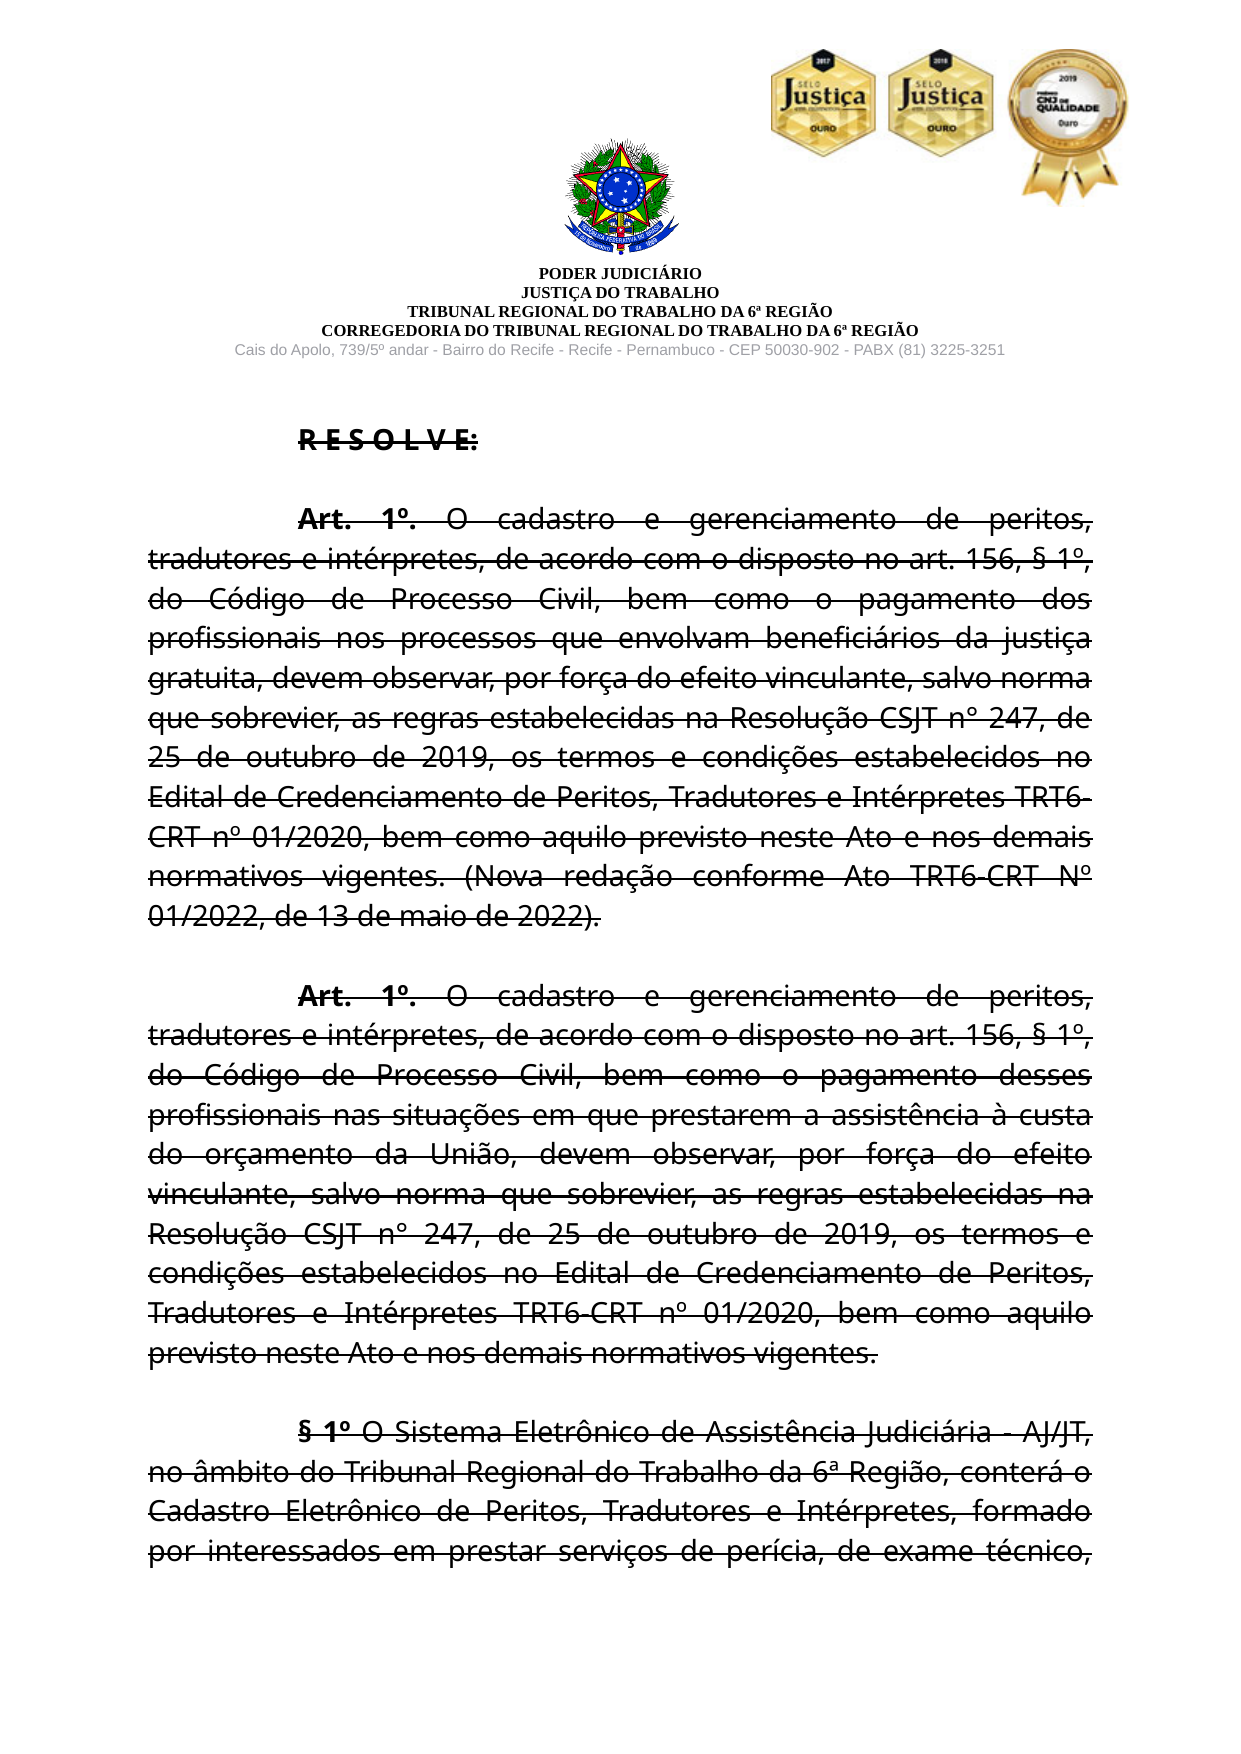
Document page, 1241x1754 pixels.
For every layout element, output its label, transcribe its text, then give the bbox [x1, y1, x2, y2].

text Art. 1º. O cadastro e gerenciamento de peritos, tradutores e intérpretes, de acordo com o disposto no art. 156, § 1º, do Código de Processo Civil, bem como o pagamento dos profissionais nos processos que envolvam beneficiários da justiça gratuita, devem observar, por força do efeito vinculante, salvo norma que sobrevier, as regras estabelecidas na Resolução CSJT n° 247, de 25 de outubro de 2019, os termos e condições estabelecidos no Edital de Credenciamento de Peritos, Tradutores e Intérpretes TRT6-CRT nº 01/2020, bem como aquilo previsto neste Ato e nos demais normativos vigentes. (Nova redação conforme Ato TRT6-CRT Nº 01/2022, de 13 de maio de 2022). [148, 602, 1092, 640]
text Art. 1º. O cadastro e gerenciamento de peritos, tradutores e intérpretes, de acordo com o disposto no art. 156, § 1º, do Código de Processo Civil, bem como o pagamento dos profissionais nos processos que envolvam beneficiários da justiça gratuita, devem observar, por força do efeito vinculante, salvo norma que sobrevier, as regras estabelecidas na Resolução CSJT n° 247, de 25 de outubro de 2019, os termos e condições estabelecidos no Edital de Credenciamento de Peritos, Tradutores e Intérpretes TRT6-CRT nº 01/2020, bem como aquilo previsto neste Ato e nos demais normativos vigentes. (Nova redação conforme Ato TRT6-CRT Nº 01/2022, de 13 de maio de 2022). [148, 761, 1092, 799]
text § 1º O Sistema Eletrônico de Assistência Judiciária - AJ/JT, no âmbito do Tribunal Regional do Trabalho da 6ª Região, conterá o Cadastro Eletrônico de Peritos, Tradutores e Intérpretes, formado por interessados em prestar serviços de perícia, de exame técnico, de tradução e de interpretação nos processos judiciais, inclusive aqueles que envolvam assistência judiciária gratuita. [148, 1515, 1092, 1553]
text Art. 1º. O cadastro e gerenciamento de peritos, tradutores e intérpretes, de acordo com o disposto no art. 156, § 1º, do Código de Processo Civil, bem como o pagamento dos profissionais nos processos que envolvam beneficiários da justiça gratuita, devem observar, por força do efeito vinculante, salvo norma que sobrevier, as regras estabelecidas na Resolução CSJT n° 247, de 25 de outubro de 2019, os termos e condições estabelecidos no Edital de Credenciamento de Peritos, Tradutores e Intérpretes TRT6-CRT nº 01/2020, bem como aquilo previsto neste Ato e nos demais normativos vigentes. (Nova redação conforme Ato TRT6-CRT Nº 01/2022, de 13 de maio de 2022). [148, 721, 1092, 759]
text Art. 1º. O cadastro e gerenciamento de peritos, tradutores e intérpretes, de acordo com o disposto no art. 156, § 1º, do Código de Processo Civil, bem como o pagamento desses profissionais nas situações em que prestarem a assistência à custa do orçamento da União, devem observar, por força do efeito vinculante, salvo norma que sobrevier, as regras estabelecidas na Resolução CSJT n° 247, de 25 de outubro de 2019, os termos e condições estabelecidos no Edital de Credenciamento de Peritos, Tradutores e Intérpretes TRT6-CRT nº 01/2020, bem como aquilo previsto neste Ato e nos demais normativos vigentes. [148, 1317, 1092, 1372]
text R E S O L V E: [148, 419, 1092, 459]
text Art. 1º. O cadastro e gerenciamento de peritos, tradutores e intérpretes, de acordo com o disposto no art. 156, § 1º, do Código de Processo Civil, bem como o pagamento desses profissionais nas situações em que prestarem a assistência à custa do orçamento da União, devem observar, por força do efeito vinculante, salvo norma que sobrevier, as regras estabelecidas na Resolução CSJT n° 247, de 25 de outubro de 2019, os termos e condições estabelecidos no Edital de Credenciamento de Peritos, Tradutores e Intérpretes TRT6-CRT nº 01/2020, bem como aquilo previsto neste Ato e nos demais normativos vigentes. [148, 1039, 1092, 1076]
text Art. 1º. O cadastro e gerenciamento de peritos, tradutores e intérpretes, de acordo com o disposto no art. 156, § 1º, do Código de Processo Civil, bem como o pagamento desses profissionais nas situações em que prestarem a assistência à custa do orçamento da União, devem observar, por força do efeito vinculante, salvo norma que sobrevier, as regras estabelecidas na Resolução CSJT n° 247, de 25 de outubro de 2019, os termos e condições estabelecidos no Edital de Credenciamento de Peritos, Tradutores e Intérpretes TRT6-CRT nº 01/2020, bem como aquilo previsto neste Ato e nos demais normativos vigentes. [148, 975, 1092, 1037]
text Art. 1º. O cadastro e gerenciamento de peritos, tradutores e intérpretes, de acordo com o disposto no art. 156, § 1º, do Código de Processo Civil, bem como o pagamento desses profissionais nas situações em que prestarem a assistência à custa do orçamento da União, devem observar, por força do efeito vinculante, salvo norma que sobrevier, as regras estabelecidas na Resolução CSJT n° 247, de 25 de outubro de 2019, os termos e condições estabelecidos no Edital de Credenciamento de Peritos, Tradutores e Intérpretes TRT6-CRT nº 01/2020, bem como aquilo previsto neste Ato e nos demais normativos vigentes. [148, 1277, 1092, 1315]
text Art. 1º. O cadastro e gerenciamento de peritos, tradutores e intérpretes, de acordo com o disposto no art. 156, § 1º, do Código de Processo Civil, bem como o pagamento desses profissionais nas situações em que prestarem a assistência à custa do orçamento da União, devem observar, por força do efeito vinculante, salvo norma que sobrevier, as regras estabelecidas na Resolução CSJT n° 247, de 25 de outubro de 2019, os termos e condições estabelecidos no Edital de Credenciamento de Peritos, Tradutores e Intérpretes TRT6-CRT nº 01/2020, bem como aquilo previsto neste Ato e nos demais normativos vigentes. [148, 1237, 1092, 1275]
text § 1º O Sistema Eletrônico de Assistência Judiciária - AJ/JT, no âmbito do Tribunal Regional do Trabalho da 6ª Região, conterá o Cadastro Eletrônico de Peritos, Tradutores e Intérpretes, formado por interessados em prestar serviços de perícia, de exame técnico, de tradução e de interpretação nos processos judiciais, inclusive aqueles que envolvam assistência judiciária gratuita. [148, 1411, 1092, 1473]
text § 1º O Sistema Eletrônico de Assistência Judiciária - AJ/JT, no âmbito do Tribunal Regional do Trabalho da 6ª Região, conterá o Cadastro Eletrônico de Peritos, Tradutores e Intérpretes, formado por interessados em prestar serviços de perícia, de exame técnico, de tradução e de interpretação nos processos judiciais, inclusive aqueles que envolvam assistência judiciária gratuita. [148, 1555, 1092, 1570]
text Art. 1º. O cadastro e gerenciamento de peritos, tradutores e intérpretes, de acordo com o disposto no art. 156, § 1º, do Código de Processo Civil, bem como o pagamento dos profissionais nos processos que envolvam beneficiários da justiça gratuita, devem observar, por força do efeito vinculante, salvo norma que sobrevier, as regras estabelecidas na Resolução CSJT n° 247, de 25 de outubro de 2019, os termos e condições estabelecidos no Edital de Credenciamento de Peritos, Tradutores e Intérpretes TRT6-CRT nº 01/2020, bem como aquilo previsto neste Ato e nos demais normativos vigentes. (Nova redação conforme Ato TRT6-CRT Nº 01/2022, de 13 de maio de 2022). [148, 642, 1092, 680]
picture [558, 135, 682, 257]
picture [771, 49, 1130, 207]
text Art. 1º. O cadastro e gerenciamento de peritos, tradutores e intérpretes, de acordo com o disposto no art. 156, § 1º, do Código de Processo Civil, bem como o pagamento desses profissionais nas situações em que prestarem a assistência à custa do orçamento da União, devem observar, por força do efeito vinculante, salvo norma que sobrevier, as regras estabelecidas na Resolução CSJT n° 247, de 25 de outubro de 2019, os termos e condições estabelecidos no Edital de Credenciamento de Peritos, Tradutores e Intérpretes TRT6-CRT nº 01/2020, bem como aquilo previsto neste Ato e nos demais normativos vigentes. [148, 1158, 1092, 1195]
text Art. 1º. O cadastro e gerenciamento de peritos, tradutores e intérpretes, de acordo com o disposto no art. 156, § 1º, do Código de Processo Civil, bem como o pagamento dos profissionais nos processos que envolvam beneficiários da justiça gratuita, devem observar, por força do efeito vinculante, salvo norma que sobrevier, as regras estabelecidas na Resolução CSJT n° 247, de 25 de outubro de 2019, os termos e condições estabelecidos no Edital de Credenciamento de Peritos, Tradutores e Intérpretes TRT6-CRT nº 01/2020, bem como aquilo previsto neste Ato e nos demais normativos vigentes. (Nova redação conforme Ato TRT6-CRT Nº 01/2022, de 13 de maio de 2022). [148, 498, 1092, 560]
text Art. 1º. O cadastro e gerenciamento de peritos, tradutores e intérpretes, de acordo com o disposto no art. 156, § 1º, do Código de Processo Civil, bem como o pagamento dos profissionais nos processos que envolvam beneficiários da justiça gratuita, devem observar, por força do efeito vinculante, salvo norma que sobrevier, as regras estabelecidas na Resolução CSJT n° 247, de 25 de outubro de 2019, os termos e condições estabelecidos no Edital de Credenciamento de Peritos, Tradutores e Intérpretes TRT6-CRT nº 01/2020, bem como aquilo previsto neste Ato e nos demais normativos vigentes. (Nova redação conforme Ato TRT6-CRT Nº 01/2022, de 13 de maio de 2022). [148, 801, 1092, 838]
text Art. 1º. O cadastro e gerenciamento de peritos, tradutores e intérpretes, de acordo com o disposto no art. 156, § 1º, do Código de Processo Civil, bem como o pagamento desses profissionais nas situações em que prestarem a assistência à custa do orçamento da União, devem observar, por força do efeito vinculante, salvo norma que sobrevier, as regras estabelecidas na Resolução CSJT n° 247, de 25 de outubro de 2019, os termos e condições estabelecidos no Edital de Credenciamento de Peritos, Tradutores e Intérpretes TRT6-CRT nº 01/2020, bem como aquilo previsto neste Ato e nos demais normativos vigentes. [148, 1079, 1092, 1116]
text § 1º O Sistema Eletrônico de Assistência Judiciária - AJ/JT, no âmbito do Tribunal Regional do Trabalho da 6ª Região, conterá o Cadastro Eletrônico de Peritos, Tradutores e Intérpretes, formado por interessados em prestar serviços de perícia, de exame técnico, de tradução e de interpretação nos processos judiciais, inclusive aqueles que envolvam assistência judiciária gratuita. [148, 1475, 1092, 1513]
text Art. 1º. O cadastro e gerenciamento de peritos, tradutores e intérpretes, de acordo com o disposto no art. 156, § 1º, do Código de Processo Civil, bem como o pagamento desses profissionais nas situações em que prestarem a assistência à custa do orçamento da União, devem observar, por força do efeito vinculante, salvo norma que sobrevier, as regras estabelecidas na Resolução CSJT n° 247, de 25 de outubro de 2019, os termos e condições estabelecidos no Edital de Credenciamento de Peritos, Tradutores e Intérpretes TRT6-CRT nº 01/2020, bem como aquilo previsto neste Ato e nos demais normativos vigentes. [148, 1198, 1092, 1235]
text Art. 1º. O cadastro e gerenciamento de peritos, tradutores e intérpretes, de acordo com o disposto no art. 156, § 1º, do Código de Processo Civil, bem como o pagamento dos profissionais nos processos que envolvam beneficiários da justiça gratuita, devem observar, por força do efeito vinculante, salvo norma que sobrevier, as regras estabelecidas na Resolução CSJT n° 247, de 25 de outubro de 2019, os termos e condições estabelecidos no Edital de Credenciamento de Peritos, Tradutores e Intérpretes TRT6-CRT nº 01/2020, bem como aquilo previsto neste Ato e nos demais normativos vigentes. (Nova redação conforme Ato TRT6-CRT Nº 01/2022, de 13 de maio de 2022). [148, 840, 1092, 878]
text Art. 1º. O cadastro e gerenciamento de peritos, tradutores e intérpretes, de acordo com o disposto no art. 156, § 1º, do Código de Processo Civil, bem como o pagamento desses profissionais nas situações em que prestarem a assistência à custa do orçamento da União, devem observar, por força do efeito vinculante, salvo norma que sobrevier, as regras estabelecidas na Resolução CSJT n° 247, de 25 de outubro de 2019, os termos e condições estabelecidos no Edital de Credenciamento de Peritos, Tradutores e Intérpretes TRT6-CRT nº 01/2020, bem como aquilo previsto neste Ato e nos demais normativos vigentes. [148, 1118, 1092, 1156]
text Art. 1º. O cadastro e gerenciamento de peritos, tradutores e intérpretes, de acordo com o disposto no art. 156, § 1º, do Código de Processo Civil, bem como o pagamento dos profissionais nos processos que envolvam beneficiários da justiça gratuita, devem observar, por força do efeito vinculante, salvo norma que sobrevier, as regras estabelecidas na Resolução CSJT n° 247, de 25 de outubro de 2019, os termos e condições estabelecidos no Edital de Credenciamento de Peritos, Tradutores e Intérpretes TRT6-CRT nº 01/2020, bem como aquilo previsto neste Ato e nos demais normativos vigentes. (Nova redação conforme Ato TRT6-CRT Nº 01/2022, de 13 de maio de 2022). [148, 682, 1092, 719]
text Art. 1º. O cadastro e gerenciamento de peritos, tradutores e intérpretes, de acordo com o disposto no art. 156, § 1º, do Código de Processo Civil, bem como o pagamento dos profissionais nos processos que envolvam beneficiários da justiça gratuita, devem observar, por força do efeito vinculante, salvo norma que sobrevier, as regras estabelecidas na Resolução CSJT n° 247, de 25 de outubro de 2019, os termos e condições estabelecidos no Edital de Credenciamento de Peritos, Tradutores e Intérpretes TRT6-CRT nº 01/2020, bem como aquilo previsto neste Ato e nos demais normativos vigentes. (Nova redação conforme Ato TRT6-CRT Nº 01/2022, de 13 de maio de 2022). [148, 563, 1092, 600]
text Art. 1º. O cadastro e gerenciamento de peritos, tradutores e intérpretes, de acordo com o disposto no art. 156, § 1º, do Código de Processo Civil, bem como o pagamento dos profissionais nos processos que envolvam beneficiários da justiça gratuita, devem observar, por força do efeito vinculante, salvo norma que sobrevier, as regras estabelecidas na Resolução CSJT n° 247, de 25 de outubro de 2019, os termos e condições estabelecidos no Edital de Credenciamento de Peritos, Tradutores e Intérpretes TRT6-CRT nº 01/2020, bem como aquilo previsto neste Ato e nos demais normativos vigentes. (Nova redação conforme Ato TRT6-CRT Nº 01/2022, de 13 de maio de 2022). [148, 880, 1092, 935]
